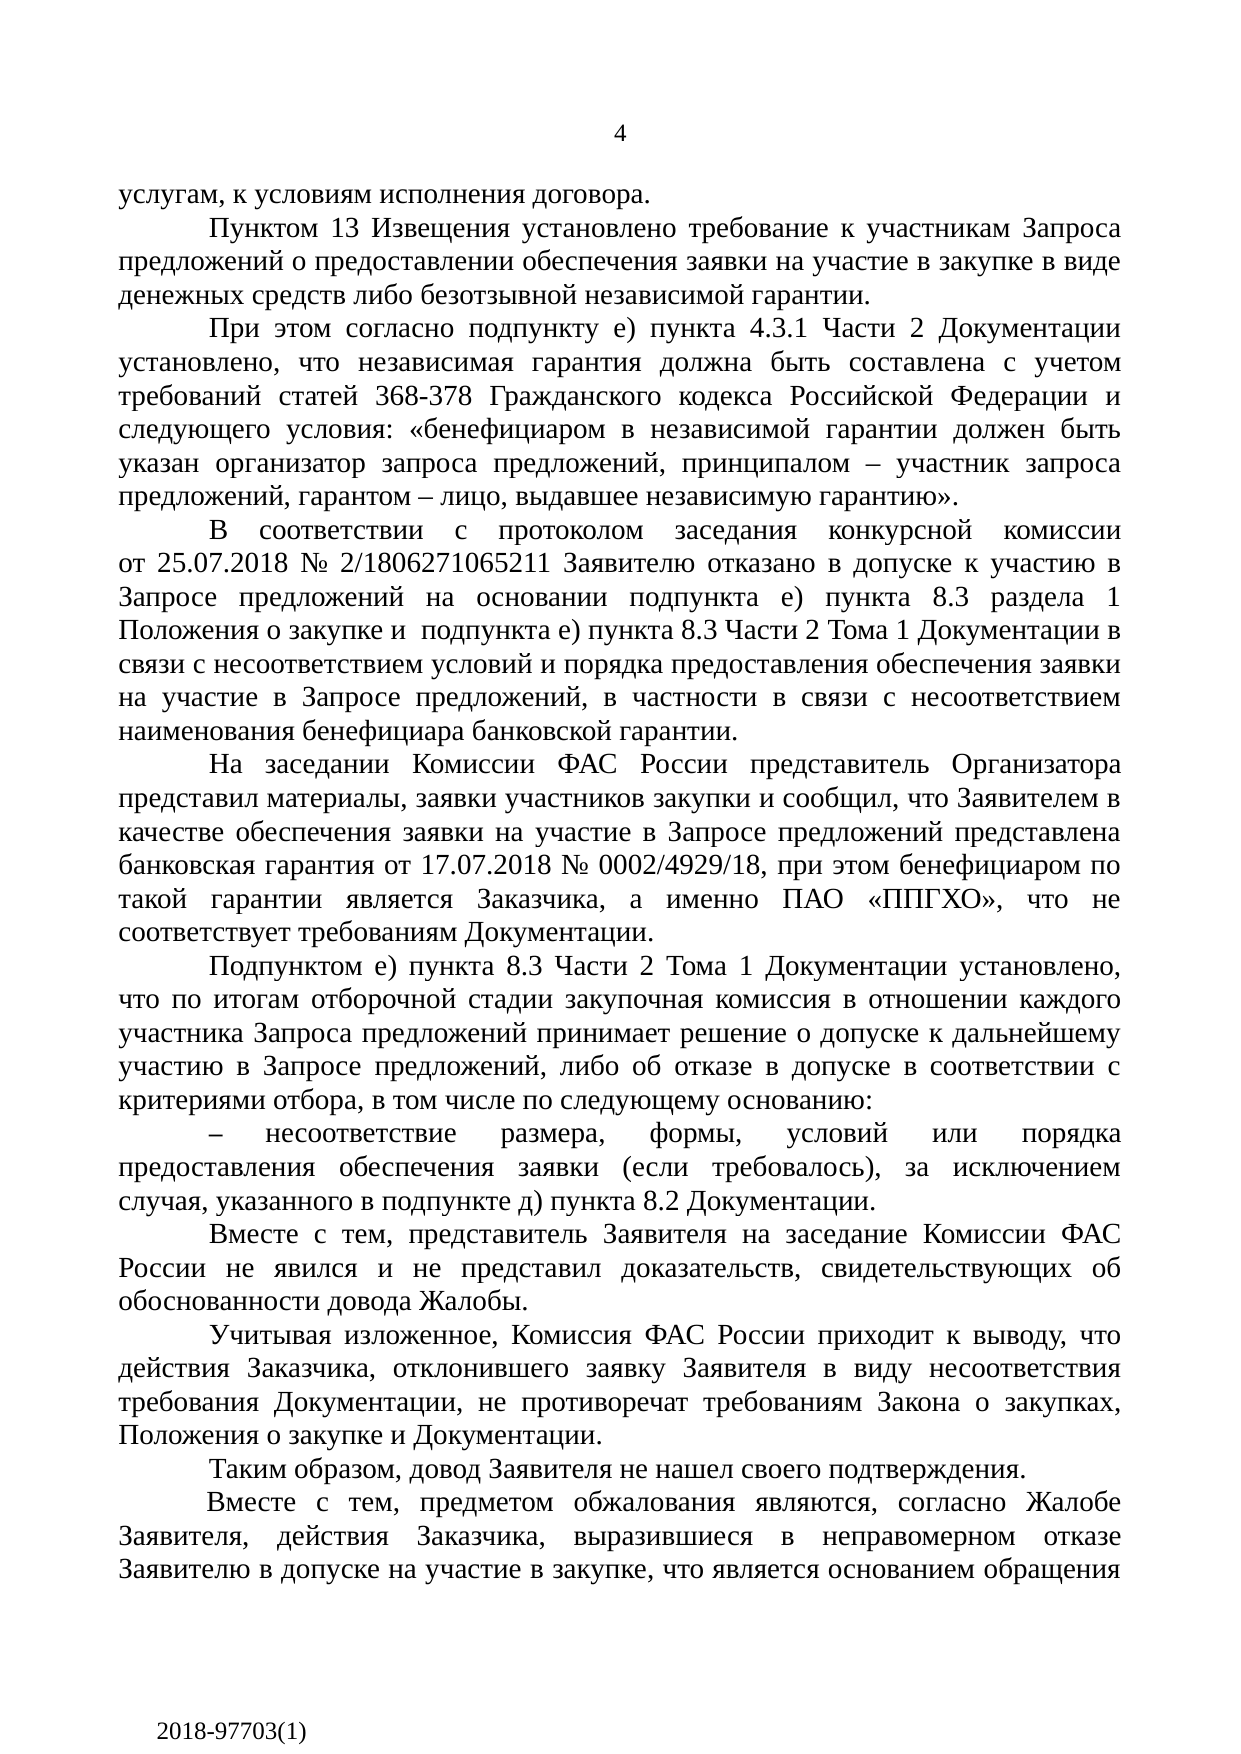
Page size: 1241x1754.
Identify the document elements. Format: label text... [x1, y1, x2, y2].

list несоответствие размера, формы, условий или порядка предоставления обеспечения заявки (если требовалось), за исключением случая, указанного в подпункте д) пункта 8.2 Документации. [118, 1116, 1122, 1216]
text Вместе с тем, представитель Заявителя на заседание Комиссии ФАС России не явился и не представил доказательств, свидетельствующих об обоснованности довода Жалобы. [118, 1216, 1122, 1317]
text Подпунктом е) пункта 8.3 Части 2 Тома 1 Документации установлено, что по итогам отборочной стадии закупочная комиссия в отношении каждого участника Запроса предложений принимает решение о допуске к дальнейшему участию в Запросе предложений, либо об отказе в допуске в соответствии с критериями отбора, в том числе по следующему основанию: [118, 948, 1122, 1116]
text Вместе с тем, предметом обжалования являются, согласно Жалобе Заявителя, действия Заказчика, выразившиеся в неправомерном отказе Заявителю в допуске на участие в закупке, что является основанием обращения [118, 1484, 1122, 1585]
text Таким образом, довод Заявителя не нашел своего подтверждения. [118, 1451, 1122, 1484]
text При этом согласно подпункту е) пункта 4.3.1 Части 2 Документации установлено, что независимая гарантия должна быть составлена с учетом требований статей 368-378 Гражданского кодекса Российской Федерации и следующего условия: «бенефициаром в независимой гарантии должен быть указан организатор запроса предложений, принципалом – участник запроса предложений, гарантом – лицо, выдавшее независимую гарантию». [118, 311, 1122, 512]
text В соответствии с протоколом заседания конкурсной комиссии от 25.07.2018 № 2/1806271065211 Заявителю отказано в допуске к участию в Запросе предложений на основании подпункта е) пункта 8.3 раздела 1 Положения о закупке и подпункта е) пункта 8.3 Части 2 Тома 1 Документации в связи с несоответствием условий и порядка предоставления обеспечения заявки на участие в Запросе предложений, в частности в связи с несоответствием наименования бенефициара банковской гарантии. [118, 512, 1122, 747]
text услугам, к условиям исполнения договора. [118, 176, 1122, 210]
text Учитывая изложенное, Комиссия ФАС России приходит к выводу, что действия Заказчика, отклонившего заявку Заявителя в виду несоответствия требования Документации, не противоречат требованиям Закона о закупках, Положения о закупке и Документации. [118, 1317, 1122, 1451]
text На заседании Комиссии ФАС России представитель Организатора представил материалы, заявки участников закупки и сообщил, что Заявителем в качестве обеспечения заявки на участие в Запросе предложений представлена банковская гарантия от 17.07.2018 № 0002/4929/18, при этом бенефициаром по такой гарантии является Заказчика, а именно ПАО «ППГХО», что не соответствует требованиям Документации. [118, 747, 1122, 948]
text Пунктом 13 Извещения установлено требование к участникам Запроса предложений о предоставлении обеспечения заявки на участие в закупке в виде денежных средств либо безотзывной независимой гарантии. [118, 210, 1122, 311]
